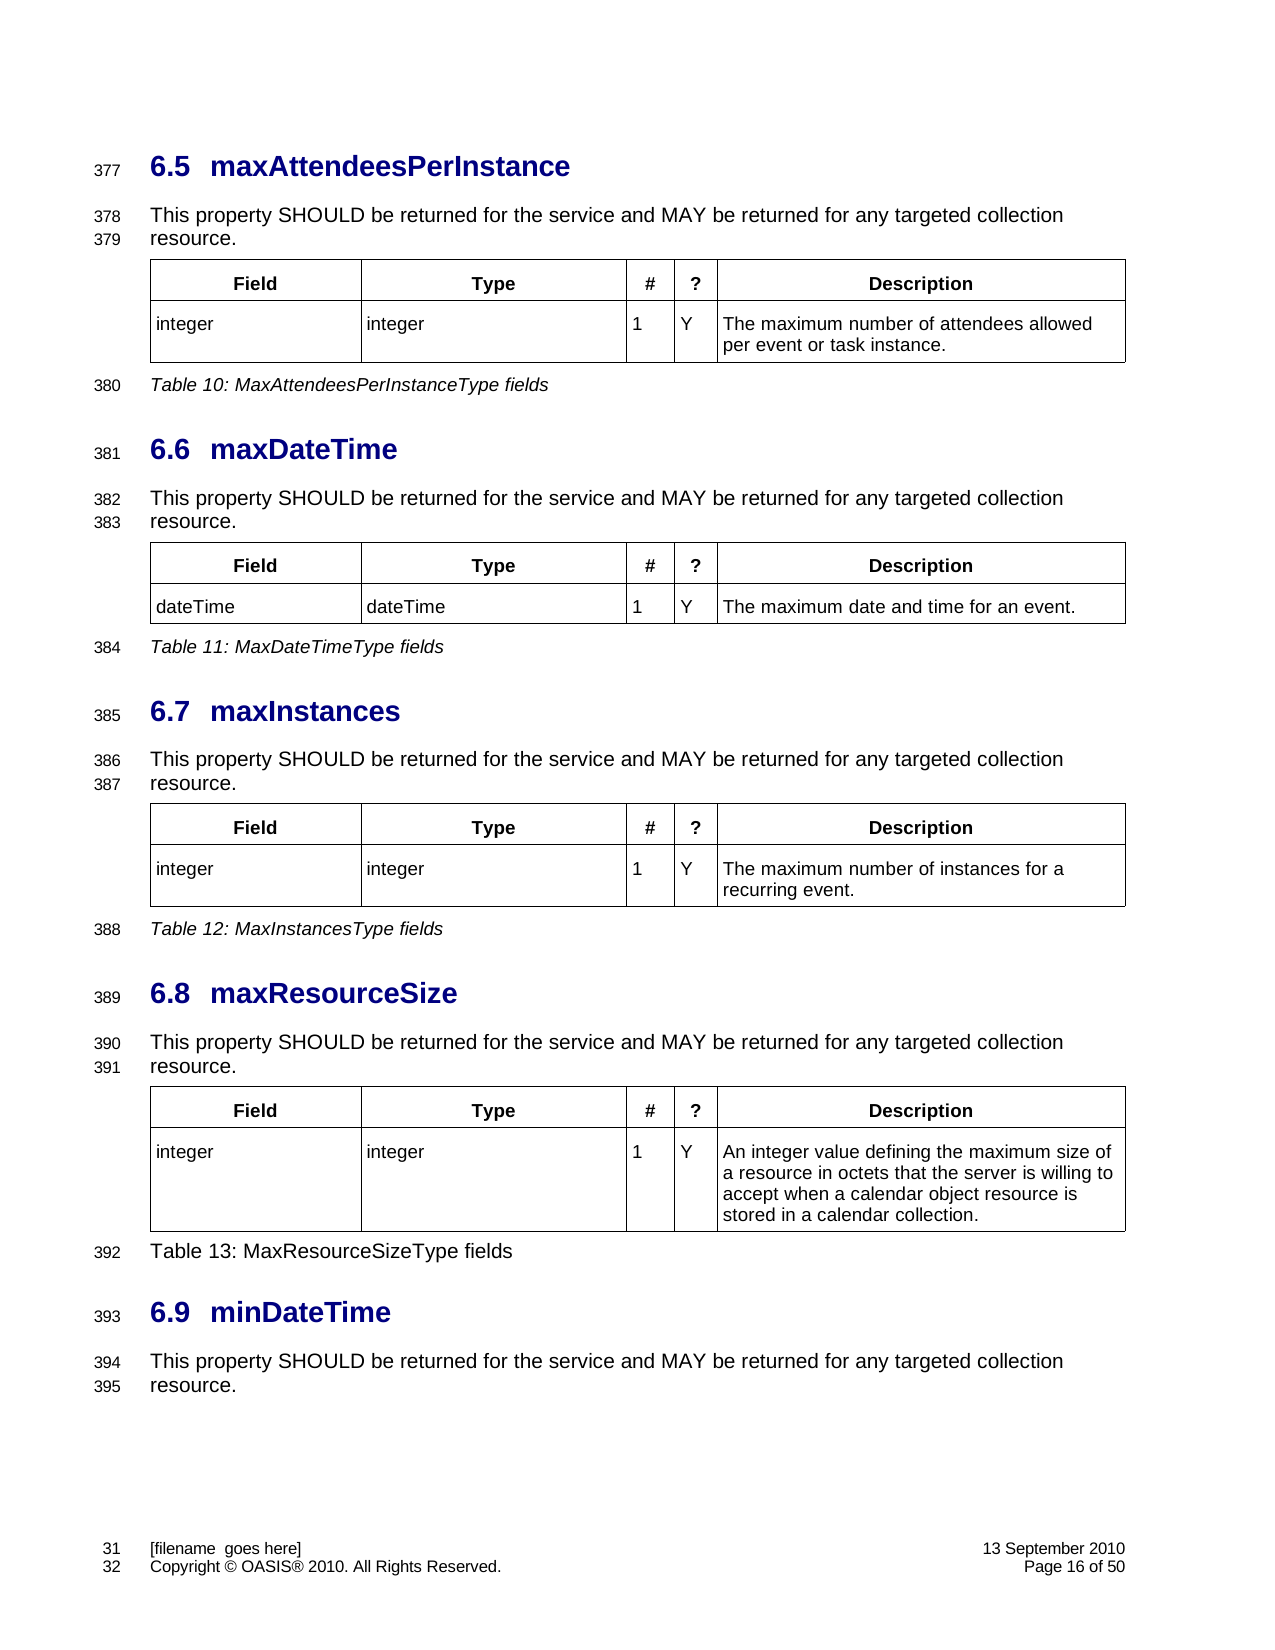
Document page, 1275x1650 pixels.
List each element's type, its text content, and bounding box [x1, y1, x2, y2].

subtitle maxInstances [150, 694, 1125, 727]
table_cell integer [151, 1128, 361, 1231]
text Table 10: MaxAttendeesPerInstanceType fields [150, 374, 1125, 395]
table_cell 1 [627, 1128, 674, 1231]
subtitle minDateTime [150, 1296, 1125, 1329]
subtitle maxResourceSize [150, 977, 1125, 1010]
table_header Description [718, 1087, 1125, 1127]
table_header Field [151, 260, 361, 300]
table_cell An integer value defining the maximum size of a resource in octets that the server is willing to accept when a calendar object resource is stored in a calendar collection. [718, 1128, 1125, 1231]
table_header ? [675, 804, 717, 844]
table_header ? [675, 260, 717, 300]
table_header # [627, 260, 674, 300]
text This property SHOULD be returned for the service and MAY be returned for any targeted collection resource. [150, 1031, 1125, 1078]
table_header ? [675, 1087, 717, 1127]
table_header Description [718, 543, 1125, 583]
table_cell Y [675, 584, 717, 623]
text This property SHOULD be returned for the service and MAY be returned for any targeted collection resource. [150, 1350, 1125, 1397]
table_header Type [362, 1087, 626, 1127]
subtitle maxAttendeesPerInstance [150, 150, 1125, 182]
table_header # [627, 1087, 674, 1127]
table_header Field [151, 543, 361, 583]
table_cell integer [362, 301, 626, 362]
table_cell dateTime [362, 584, 626, 623]
table_cell integer [151, 301, 361, 362]
table_cell dateTime [151, 584, 361, 623]
table_header # [627, 804, 674, 844]
table_cell integer [151, 845, 361, 906]
table_cell Y [675, 301, 717, 362]
text This property SHOULD be returned for the service and MAY be returned for any targeted collection resource. [150, 748, 1125, 795]
table_cell The maximum number of instances for a recurring event. [718, 845, 1125, 906]
table_cell Y [675, 845, 717, 906]
table_header Description [718, 804, 1125, 844]
table_header Type [362, 804, 626, 844]
subtitle maxDateTime [150, 433, 1125, 465]
text This property SHOULD be returned for the service and MAY be returned for any targeted collection resource. [150, 486, 1125, 533]
text This property SHOULD be returned for the service and MAY be returned for any targeted collection resource. [150, 203, 1125, 250]
table_header ? [675, 543, 717, 583]
table_header Type [362, 260, 626, 300]
text Table 11: MaxDateTimeType fields [150, 636, 1125, 657]
table_cell 1 [627, 845, 674, 906]
table_cell Y [675, 1128, 717, 1231]
table_header Description [718, 260, 1125, 300]
table_cell The maximum number of attendees allowed per event or task instance. [718, 301, 1125, 362]
table_header # [627, 543, 674, 583]
table_header Field [151, 804, 361, 844]
table_cell 1 [627, 584, 674, 623]
table_cell The maximum date and time for an event. [718, 584, 1125, 623]
text Table 13: MaxResourceSizeType fields [150, 1239, 1125, 1263]
table_cell integer [362, 1128, 626, 1231]
table_cell integer [362, 845, 626, 906]
text Table 12: MaxInstancesType fields [150, 919, 1125, 940]
table_cell 1 [627, 301, 674, 362]
table_header Field [151, 1087, 361, 1127]
table_header Type [362, 543, 626, 583]
